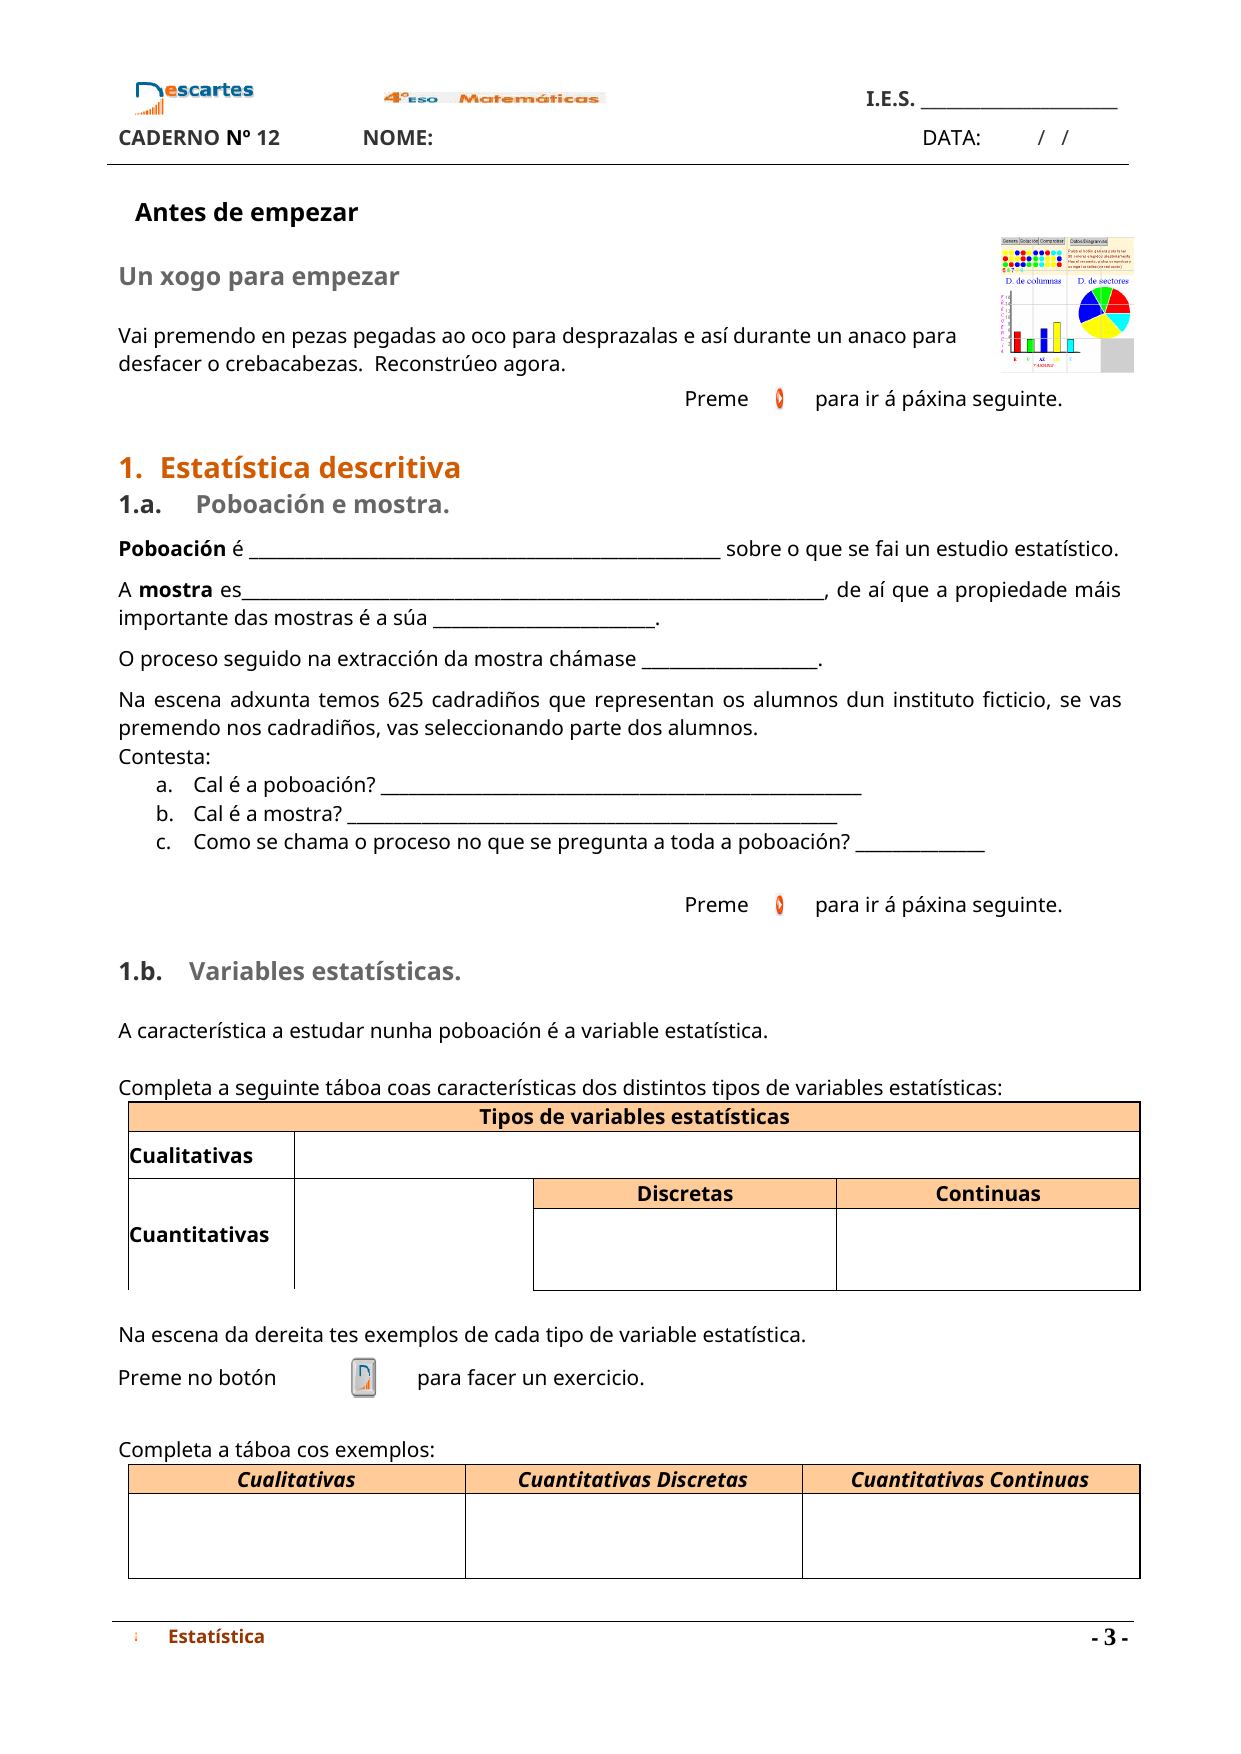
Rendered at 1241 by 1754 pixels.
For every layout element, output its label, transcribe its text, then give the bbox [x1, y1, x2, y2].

table_cell [534, 1209, 836, 1290]
table_cell Cualitativas [129, 1132, 294, 1178]
text Antes de empezar [135, 195, 386, 229]
table_cell [803, 1494, 1139, 1578]
picture [775, 893, 784, 916]
list Poboación e mostra. [118, 487, 1122, 521]
text Na escena da dereita tes exemplos de cada tipo de variable estatística. [118, 1320, 1122, 1348]
text Vai premendo en pezas pegadas ao oco para desprazalas e así durante un anaco para desfacer o crebacabezas. Reconstrúeo agora. [118, 321, 1122, 378]
table_header Tipos de variables estatísticas [129, 1103, 1139, 1131]
table_header para facer un exercicio. [406, 1348, 1128, 1407]
table_cell [129, 1494, 465, 1578]
picture [775, 387, 784, 410]
table_header Cualitativas [129, 1465, 465, 1493]
table_header [118, 884, 684, 925]
text Poboación é ___________________________________________________ sobre o que se fai un estudio estatístico. [118, 534, 1122, 562]
table_cell [295, 1179, 533, 1290]
table_header Cuantitativas Continuas [803, 1465, 1139, 1493]
list Cal é a mostra? _____________________________________________________ [156, 799, 1122, 827]
text Completa a seguinte táboa coas características dos distintos tipos de variables estatísticas: [118, 1073, 1122, 1101]
text A característica a estudar nunha poboación é a variable estatística. [118, 1016, 1122, 1044]
table_header [393, 1348, 406, 1407]
text Na escena adxunta temos 625 cadradiños que representan os alumnos dun instituto ficticio, se vas premendo nos cadradiños, vas seleccionando parte dos alumnos. [118, 685, 1122, 742]
table_cell [837, 1209, 1139, 1290]
table_header [800, 378, 815, 419]
picture [384, 92, 606, 105]
table_header para ir á páxina seguinte. [815, 884, 1140, 925]
table_cell [295, 1132, 1139, 1178]
text Un xogo para empezar [118, 259, 999, 293]
list Cal é a poboación? ____________________________________________________ [156, 770, 1122, 799]
text A mostra es_______________________________________________________________, de aí que a propiedade máis importante das mostras é a súa ________________________. [118, 575, 1122, 632]
table_cell Cuantitativas [129, 1179, 295, 1290]
table_header [800, 884, 815, 925]
table_cell Discretas [534, 1179, 836, 1208]
text Completa a táboa cos exemplos: [118, 1435, 1122, 1464]
table_header [118, 378, 684, 419]
table_header Preme no botón [106, 1348, 323, 1407]
table_header Preme [684, 378, 759, 419]
text O proceso seguido na extracción da mostra chámase ___________________. [118, 644, 1122, 672]
table_header para ir á páxina seguinte. [815, 378, 1140, 419]
table_header Cuantitativas Discretas [466, 1465, 802, 1493]
table_header Preme [684, 884, 759, 925]
text Contesta: [118, 742, 1122, 770]
picture [134, 82, 257, 115]
picture [350, 1357, 377, 1398]
list Como se chama o proceso no que se pregunta a toda a poboación? ______________ [156, 827, 1122, 856]
picture [1001, 237, 1134, 373]
list Estatística descritiva [118, 447, 1122, 487]
table_header [323, 1348, 334, 1407]
table_cell [466, 1494, 802, 1578]
table_cell Continuas [837, 1179, 1139, 1208]
list Variables estatísticas. [118, 953, 1122, 988]
